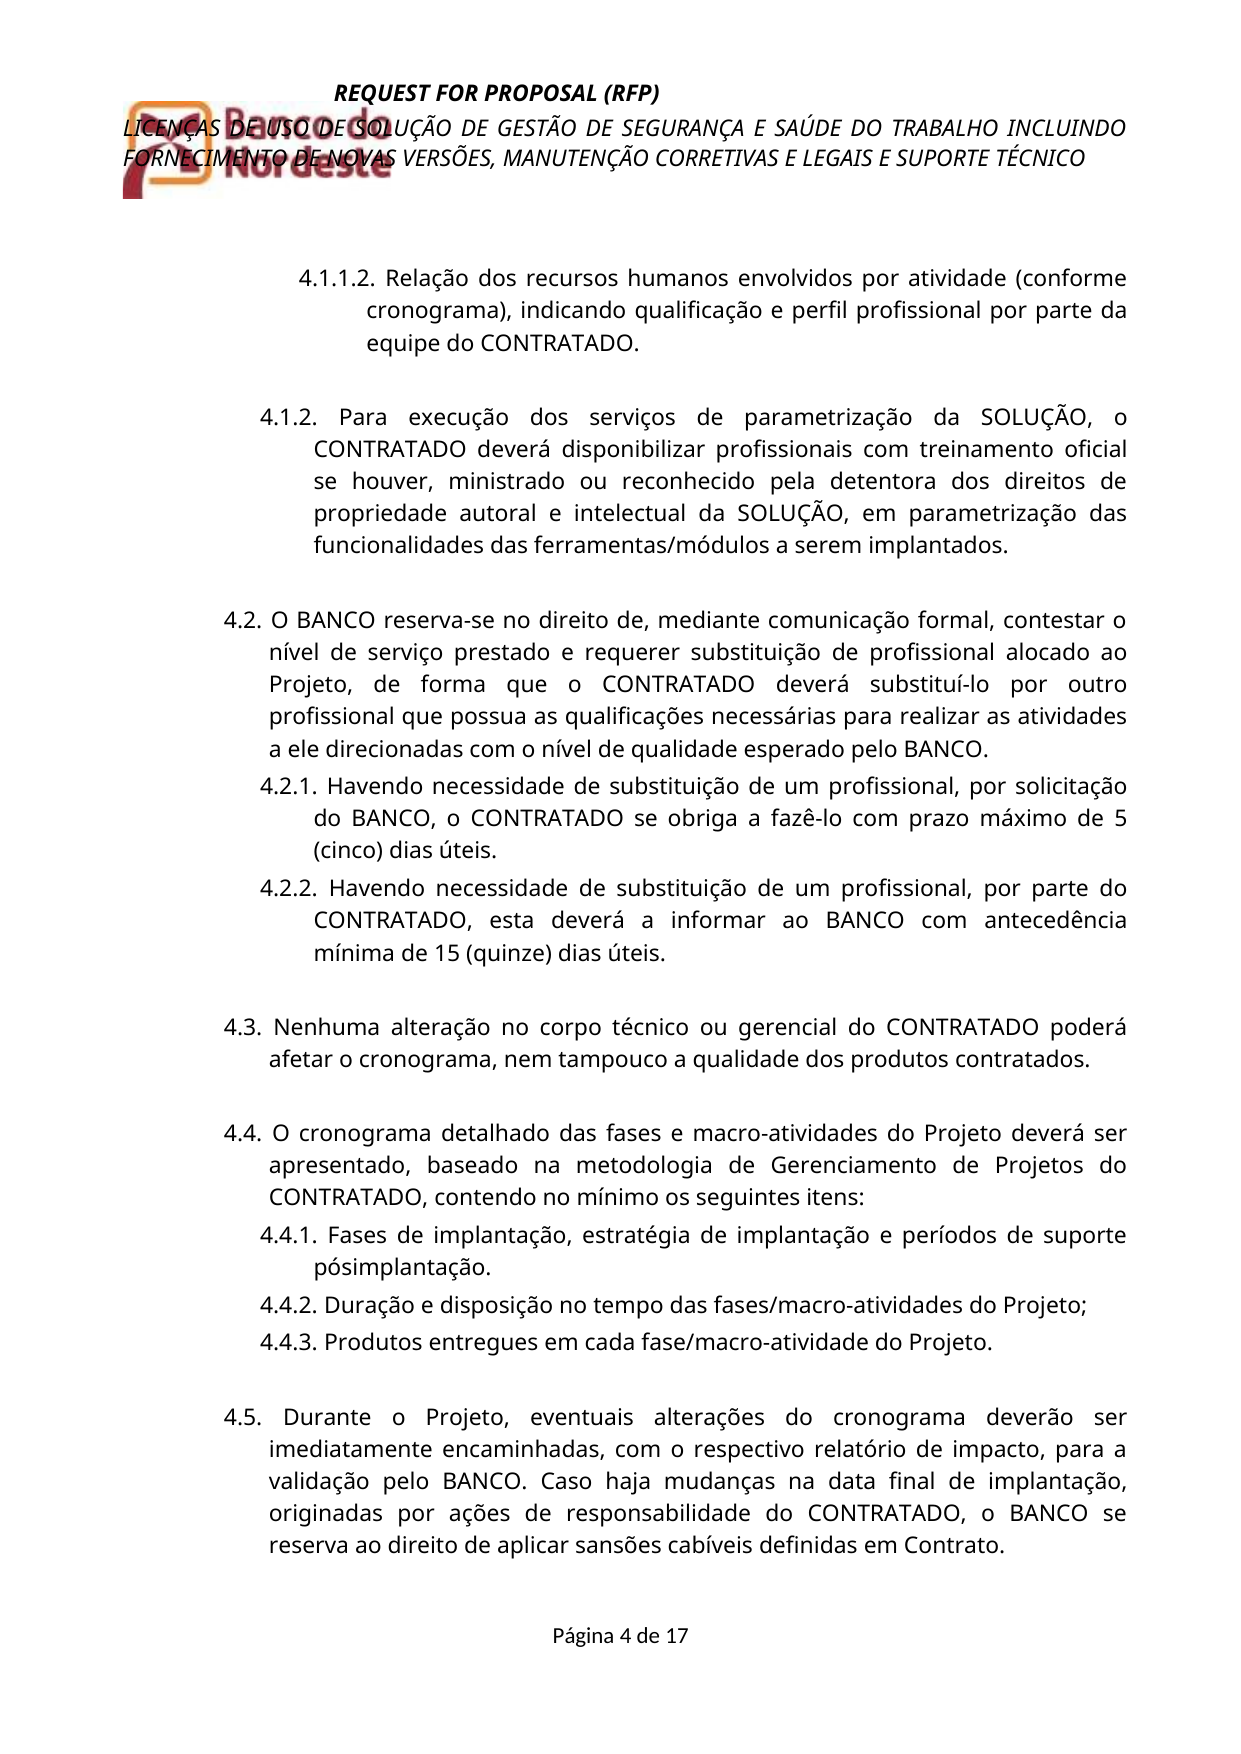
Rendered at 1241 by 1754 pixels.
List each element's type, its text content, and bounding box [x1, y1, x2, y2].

text 4.2. O BANCO reserva-se no direito de, mediante comunicação formal, contestar o nível de serviço prestado e requerer substituição de profissional alocado ao Projeto, de forma que o CONTRATADO deverá substituí-lo por outro profissional que possua as qualificações necessárias para realizar as atividades a ele direcionadas com o nível de qualidade esperado pelo BANCO. [224, 604, 1128, 764]
text 4.5. Durante o Projeto, eventuais alterações do cronograma deverão ser imediatamente encaminhadas, com o respectivo relatório de impacto, para a validação pelo BANCO. Caso haja mudanças na data final de implantação, originadas por ações de responsabilidade do CONTRATADO, o BANCO se reserva ao direito de aplicar sansões cabíveis definidas em Contrato. [224, 1401, 1128, 1561]
picture [122, 101, 392, 199]
text 4.4.2. Duração e disposição no tempo das fases/macro-atividades do Projeto; [260, 1289, 1128, 1320]
text 4.2.1. Havendo necessidade de substituição de um profissional, por solicitação do BANCO, o CONTRATADO se obriga a fazê-lo com prazo máximo de 5 (cinco) dias úteis. [260, 770, 1128, 866]
text 4.4. O cronograma detalhado das fases e macro-atividades do Projeto deverá ser apresentado, baseado na metodologia de Gerenciamento de Projetos do CONTRATADO, contendo no mínimo os seguintes itens: [224, 1117, 1128, 1212]
text 4.4.1. Fases de implantação, estratégia de implantação e períodos de suporte pósimplantação. [260, 1219, 1128, 1282]
text 4.3. Nenhuma alteração no corpo técnico ou gerencial do CONTRATADO poderá afetar o cronograma, nem tampouco a qualidade dos produtos contratados. [224, 1010, 1128, 1074]
text 4.1.2. Para execução dos serviços de parametrização da SOLUÇÃO, o CONTRATADO deverá disponibilizar profissionais com treinamento oficial se houver, ministrado ou reconhecido pela detentora dos direitos de propriedade autoral e intelectual da SOLUÇÃO, em parametrização das funcionalidades das ferramentas/módulos a serem implantados. [260, 401, 1128, 561]
text 4.4.3. Produtos entregues em cada fase/macro-atividade do Projeto. [260, 1326, 1128, 1357]
text 4.2.2. Havendo necessidade de substituição de um profissional, por parte do CONTRATADO, esta deverá a informar ao BANCO com antecedência mínima de 15 (quinze) dias úteis. [260, 872, 1128, 968]
text 4.1.1.2. Relação dos recursos humanos envolvidos por atividade (conforme cronograma), indicando qualificação e perfil profissional por parte da equipe do CONTRATADO. [299, 262, 1128, 358]
